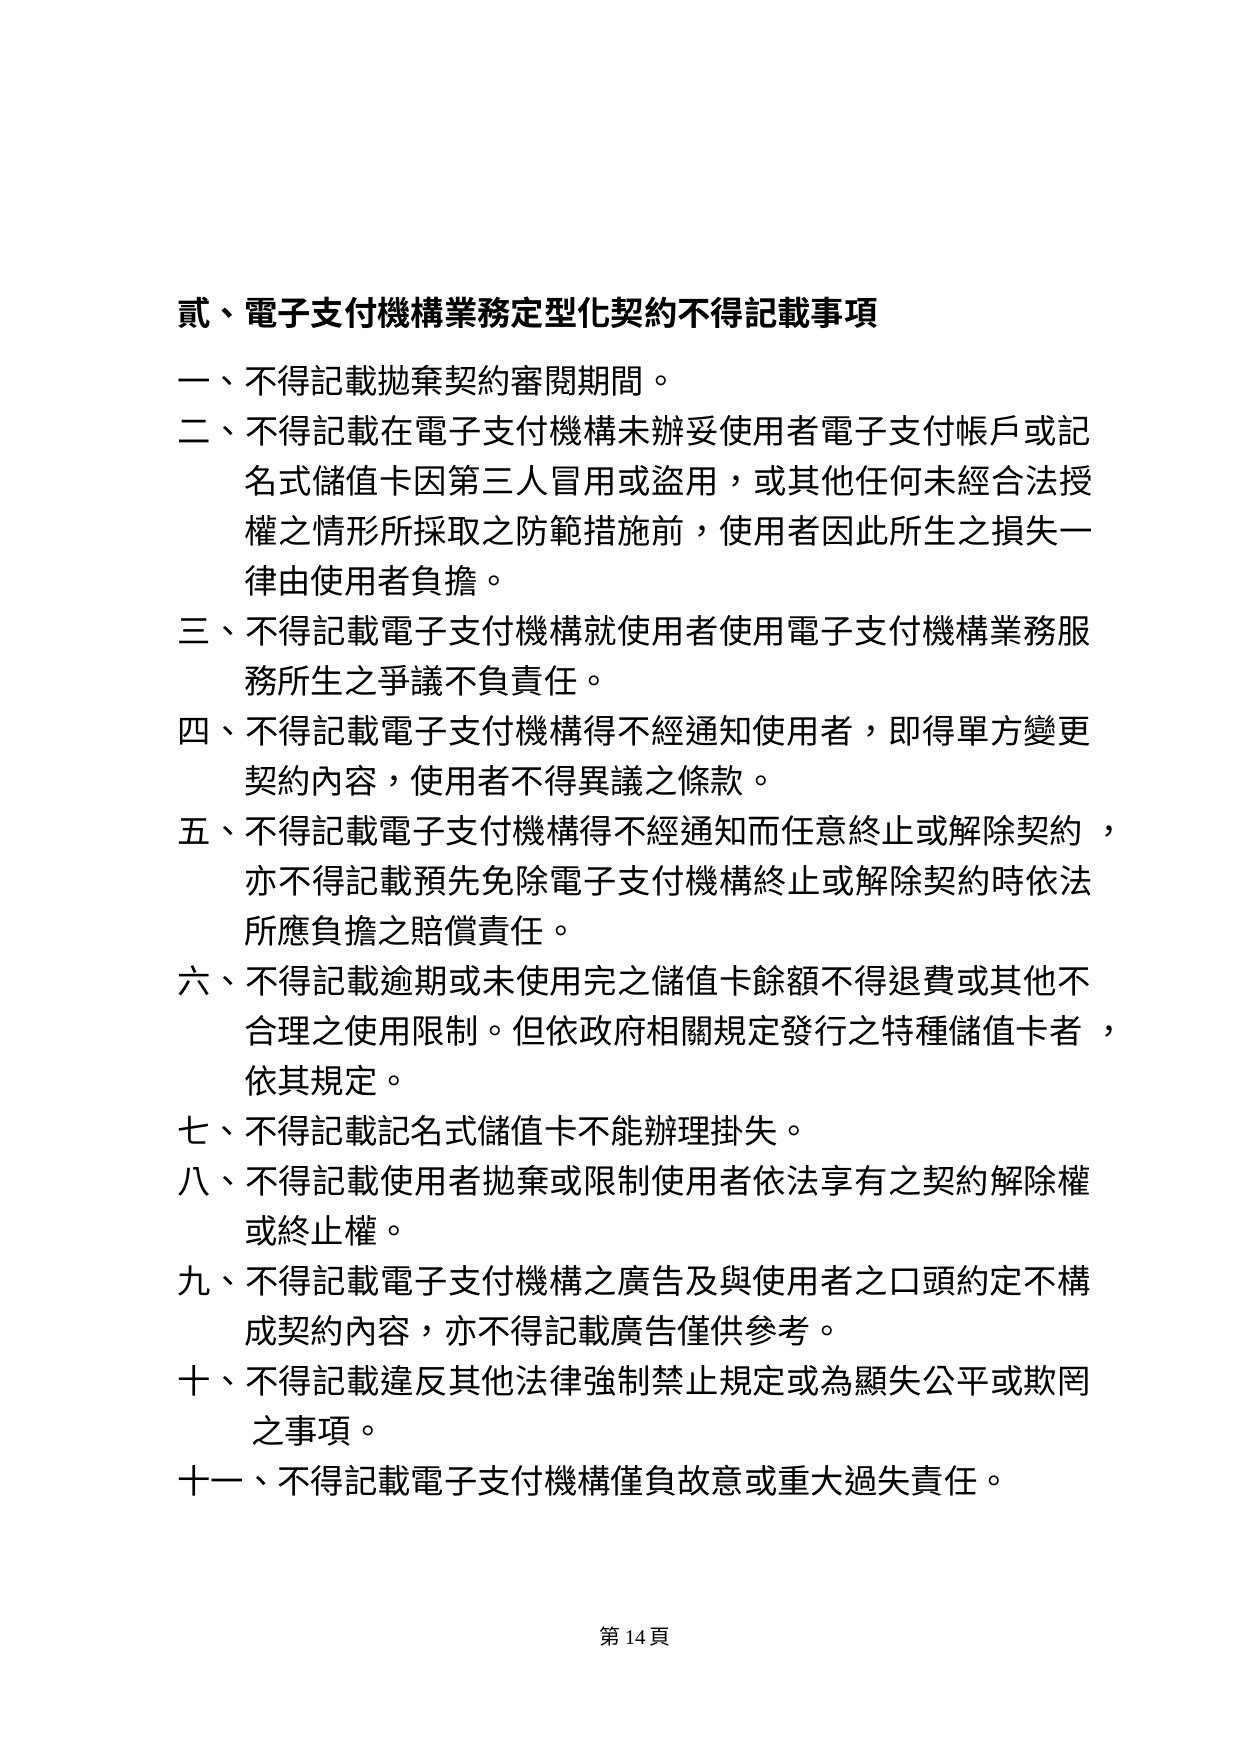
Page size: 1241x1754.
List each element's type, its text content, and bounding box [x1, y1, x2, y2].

text 二、不得記載在電子支付機構未辦妥使用者電子支付帳戶或記名式儲值卡因第三人冒用或盜用，或其他任何未經合法授權之情形所採取之防範措施前，使用者因此所生之損失一律由使用者負擔。 [177, 404, 1092, 604]
text 貳、電子支付機構業務定型化契約不得記載事項 [177, 285, 1092, 335]
text 一、不得記載拋棄契約審閱期間。 [177, 354, 1092, 404]
text 七、不得記載記名式儲值卡不能辦理掛失。 [177, 1104, 1092, 1154]
text 九、不得記載電子支付機構之廣告及與使用者之口頭約定不構成契約內容，亦不得記載廣告僅供參考。 [177, 1254, 1092, 1354]
text 三、不得記載電子支付機構就使用者使用電子支付機構業務服務所生之爭議不負責任。 [177, 604, 1092, 704]
text 五、不得記載電子支付機構得不經通知而任意終止或解除契約 ，亦不得記載預先免除電子支付機構終止或解除契約時依法所應負擔之賠償責任。 [177, 804, 1092, 954]
text 十一、不得記載電子支付機構僅負故意或重大過失責任。 [177, 1454, 1092, 1504]
text 十、不得記載違反其他法律強制禁止規定或為顯失公平或欺罔之事項。 [177, 1354, 1092, 1454]
text 八、不得記載使用者拋棄或限制使用者依法享有之契約解除權或終止權。 [177, 1154, 1092, 1254]
text 四、不得記載電子支付機構得不經通知使用者，即得單方變更契約內容，使用者不得異議之條款。 [177, 704, 1092, 804]
text 六、不得記載逾期或未使用完之儲值卡餘額不得退費或其他不合理之使用限制。但依政府相關規定發行之特種儲值卡者 ，依其規定。 [177, 954, 1092, 1104]
